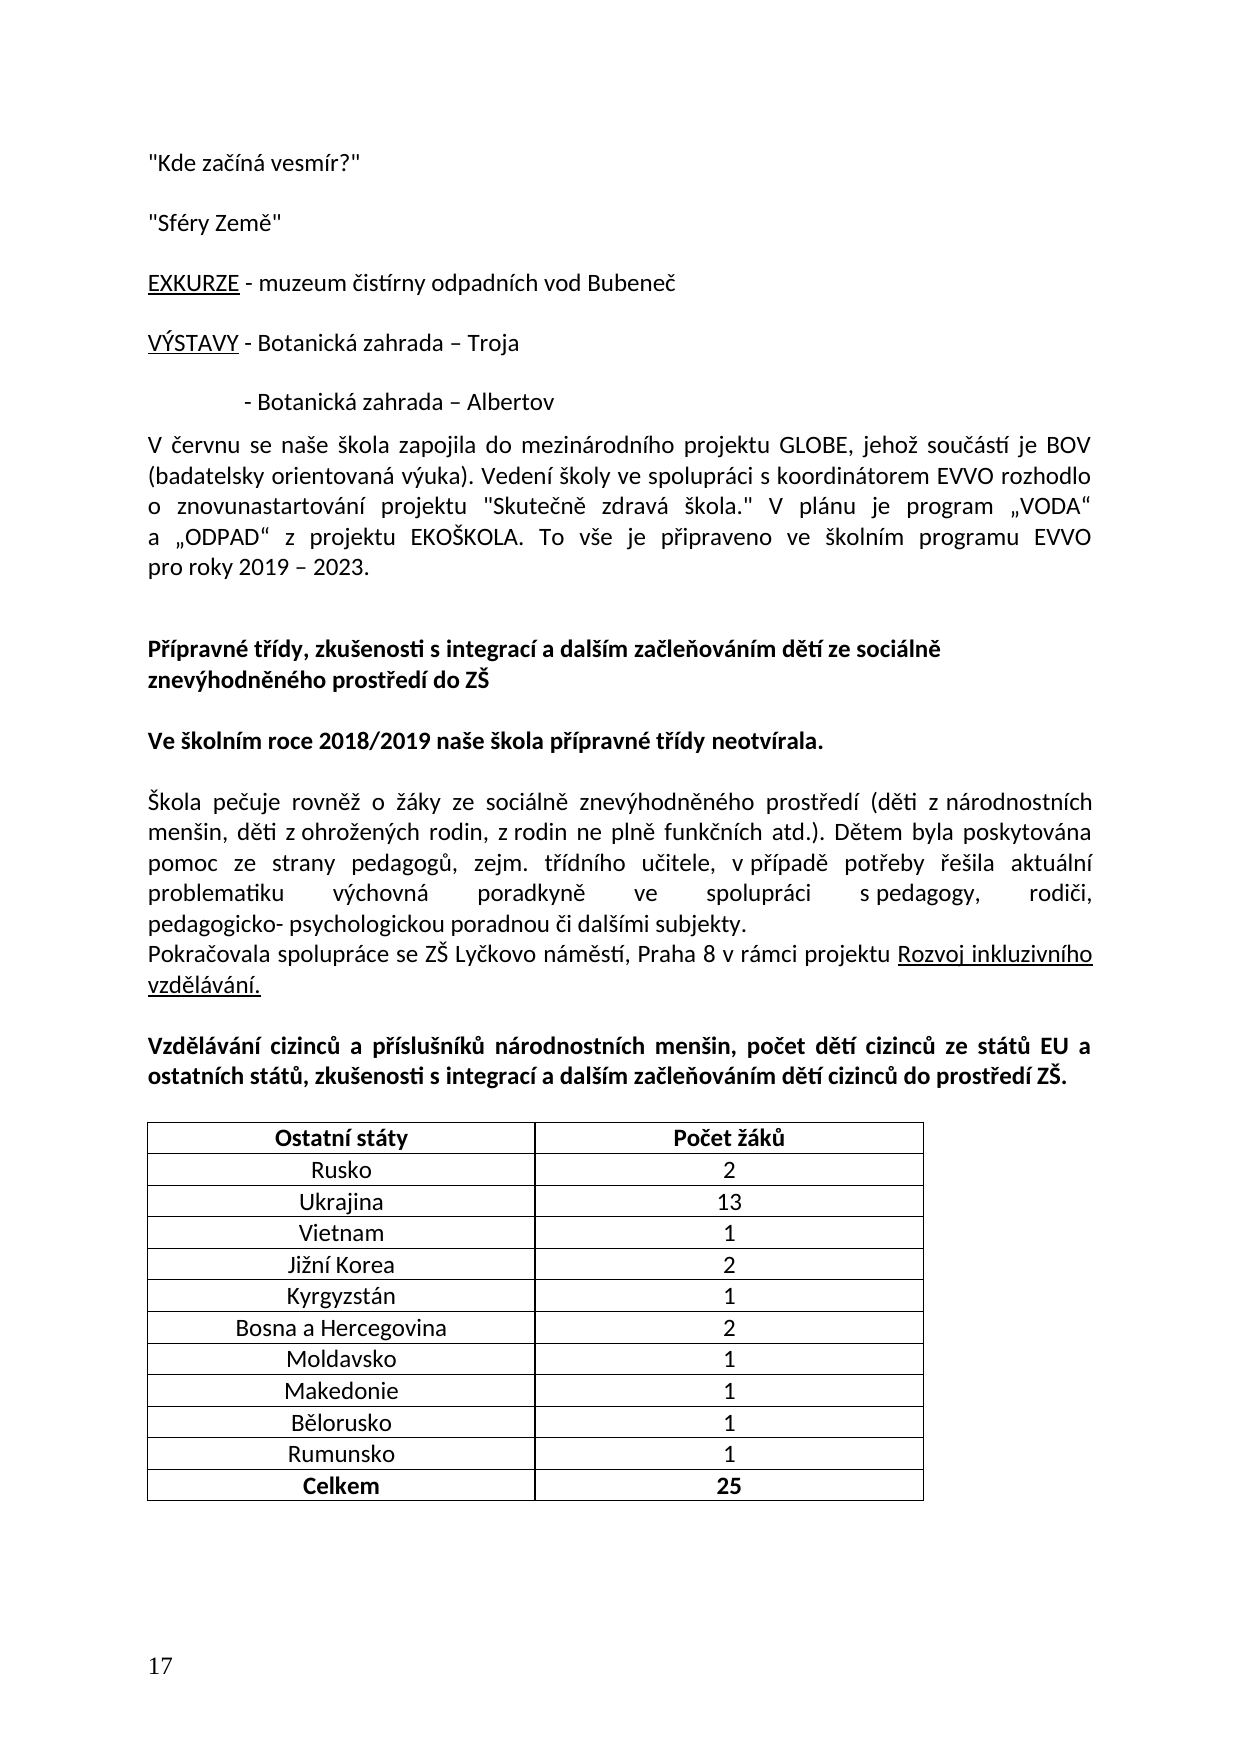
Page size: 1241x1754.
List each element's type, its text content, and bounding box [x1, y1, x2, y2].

text V červnu se naše škola zapojila do mezinárodního projektu GLOBE, jehož součástí je BOV (badatelsky orientovaná výuka). Vedení školy ve spolupráci s koordinátorem EVVO rozhodlo o znovunastartování projektu "Skutečně zdravá škola." V plánu je program „VODA“ a „ODPAD“ z projektu EKOŠKOLA. To vše je připraveno ve školním programu EVVO pro roky 2019 – 2023. [148, 429, 1093, 582]
table_cell Ukrajina [148, 1186, 534, 1216]
table_cell 2 [536, 1154, 923, 1185]
table_cell 2 [536, 1249, 923, 1279]
text Pokračovala spolupráce se ZŠ Lyčkovo náměstí, Praha 8 v rámci projektu Rozvoj inkluzivního vzdělávání. [148, 938, 1093, 999]
table_cell Jižní Korea [148, 1249, 534, 1279]
table_header Ostatní státy [148, 1123, 534, 1153]
table_cell Makedonie [148, 1375, 534, 1406]
table_cell Kyrgyzstán [148, 1280, 534, 1311]
text - Botanická zahrada – Albertov [148, 386, 1093, 417]
text "Sféry Země" [148, 207, 1093, 238]
table_cell Celkem [148, 1470, 534, 1500]
table_cell 2 [536, 1312, 923, 1342]
table_cell 1 [536, 1217, 923, 1248]
table_cell Bosna a Hercegovina [148, 1312, 534, 1342]
table_cell 25 [536, 1470, 923, 1500]
text "Kde začíná vesmír?" [148, 148, 1093, 178]
table_header Počet žáků [536, 1123, 923, 1153]
table_cell Rumunsko [148, 1438, 534, 1469]
table_cell 1 [536, 1280, 923, 1311]
text Přípravné třídy, zkušenosti s integrací a dalším začleňováním dětí ze sociálně znevýhodněného prostředí do ZŠ [148, 633, 1093, 694]
text Škola pečuje rovněž o žáky ze sociálně znevýhodněného prostředí (děti z národnostních menšin, děti z ohrožených rodin, z rodin ne plně funkčních atd.). Dětem byla poskytována pomoc ze strany pedagogů, zejm. třídního učitele, v případě potřeby řešila aktuální problematiku výchovná poradkyně ve spolupráci s pedagogy, rodiči, pedagogicko- psychologickou poradnou či dalšími subjekty. [148, 786, 1093, 938]
text Vzdělávání cizinců a příslušníků národnostních menšin, počet dětí cizinců ze států EU a ostatních států, zkušenosti s integrací a dalším začleňováním dětí cizinců do prostředí ZŠ. [148, 1030, 1093, 1091]
table_cell 1 [536, 1344, 923, 1374]
table_cell 13 [536, 1186, 923, 1216]
table_cell 1 [536, 1407, 923, 1437]
table_cell Rusko [148, 1154, 534, 1185]
text Ve školním roce 2018/2019 naše škola přípravné třídy neotvírala. [148, 725, 1093, 755]
table_cell 1 [536, 1375, 923, 1406]
table_cell Vietnam [148, 1217, 534, 1248]
table_cell Moldavsko [148, 1344, 534, 1374]
text EXKURZE - muzeum čistírny odpadních vod Bubeneč [148, 267, 1093, 297]
table_cell 1 [536, 1438, 923, 1469]
table_cell Bělorusko [148, 1407, 534, 1437]
text VÝSTAVY - Botanická zahrada – Troja [148, 327, 1093, 357]
